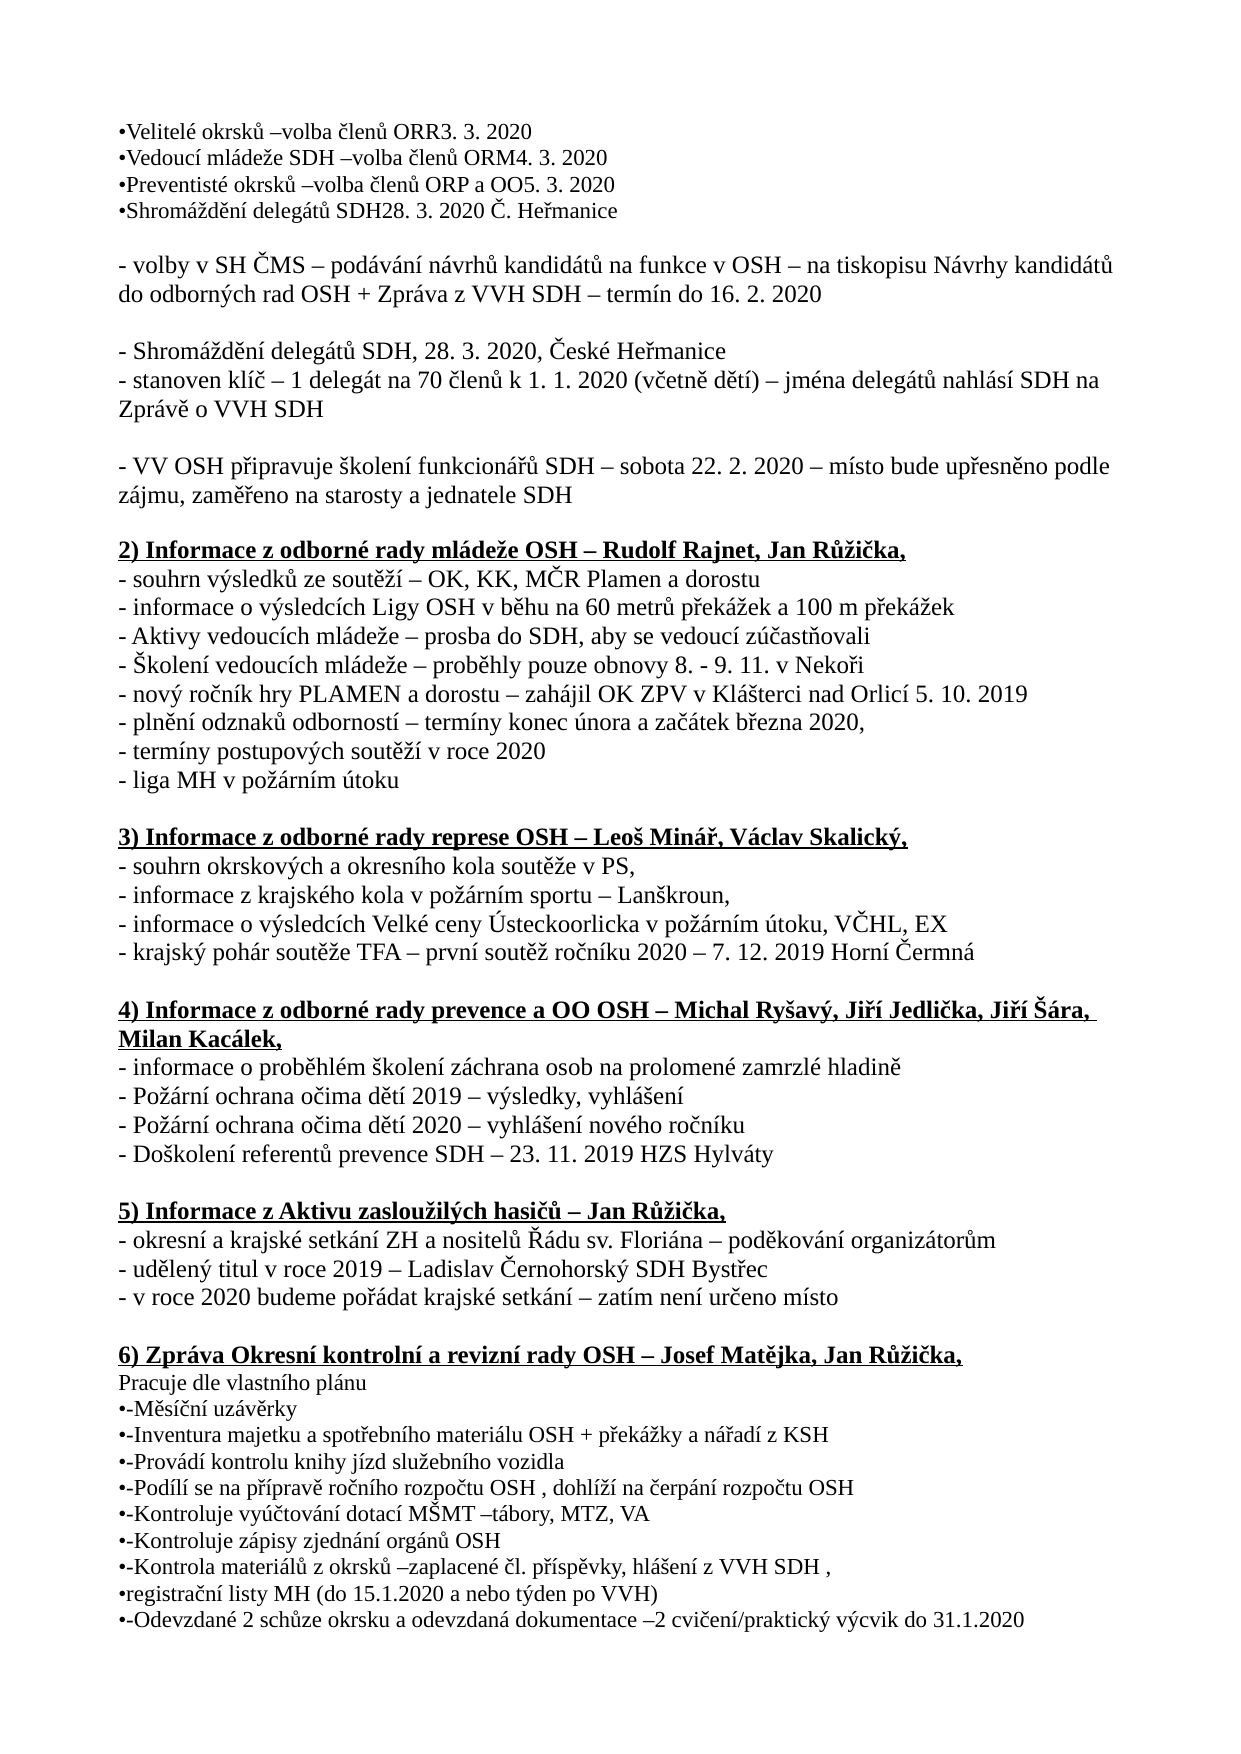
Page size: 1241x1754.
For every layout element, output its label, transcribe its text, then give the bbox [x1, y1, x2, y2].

text - informace o proběhlém školení záchrana osob na prolomené zamrzlé hladině [118, 1052, 1122, 1081]
text •Preventisté okrsků –volba členů ORP a OO5. 3. 2020 [118, 171, 1122, 197]
text •Vedoucí mládeže SDH –volba členů ORM4. 3. 2020 [118, 144, 1122, 171]
text •-Provádí kontrolu knihy jízd služebního vozidla [118, 1448, 1122, 1474]
text 5) Informace z Aktivu zasloužilých hasičů – Jan Růžička, [118, 1196, 1122, 1225]
text - volby v SH ČMS – podávání návrhů kandidátů na funkce v OSH – na tiskopisu Návrhy kandidátů do odborných rad OSH + Zpráva z VVH SDH – termín do 16. 2. 2020 [118, 250, 1122, 307]
text - Požární ochrana očima dětí 2019 – výsledky, vyhlášení [118, 1081, 1122, 1110]
text 3) Informace z odborné rady represe OSH – Leoš Minář, Václav Skalický, [118, 822, 1122, 851]
text - informace o výsledcích Ligy OSH v běhu na 60 metrů překážek a 100 m překážek [118, 592, 1122, 621]
text - termíny postupových soutěží v roce 2020 [118, 736, 1122, 765]
text •-Odevzdané 2 schůze okrsku a odevzdaná dokumentace –2 cvičení/praktický výcvik do 31.1.2020 [118, 1606, 1122, 1632]
text - krajský pohár soutěže TFA – první soutěž ročníku 2020 – 7. 12. 2019 Horní Čermná [118, 937, 1122, 966]
text •-Kontroluje vyúčtování dotací MŠMT –tábory, MTZ, VA [118, 1501, 1122, 1527]
text - Shromáždění delegátů SDH, 28. 3. 2020, České Heřmanice [118, 336, 1122, 365]
text - Školení vedoucích mládeže – proběhly pouze obnovy 8. - 9. 11. v Nekoři [118, 650, 1122, 679]
text - souhrn výsledků ze soutěží – OK, KK, MČR Plamen a dorostu [118, 564, 1122, 592]
text - informace z krajského kola v požárním sportu – Lanškroun, [118, 880, 1122, 909]
text - souhrn okrskových a okresního kola soutěže v PS, [118, 851, 1122, 880]
text •-Kontrola materiálů z okrsků –zaplacené čl. příspěvky, hlášení z VVH SDH , [118, 1553, 1122, 1579]
text •-Měsíční uzávěrky [118, 1395, 1122, 1421]
text •-Podílí se na přípravě ročního rozpočtu OSH , dohlíží na čerpání rozpočtu OSH [118, 1474, 1122, 1501]
text •-Inventura majetku a spotřebního materiálu OSH + překážky a nářadí z KSH [118, 1421, 1122, 1448]
text - udělený titul v roce 2019 – Ladislav Černohorský SDH Bystřec [118, 1254, 1122, 1282]
text - nový ročník hry PLAMEN a dorostu – zahájil OK ZPV v Klášterci nad Orlicí 5. 10. 2019 [118, 679, 1122, 707]
text - okresní a krajské setkání ZH a nositelů Řádu sv. Floriána – poděkování organizátorům [118, 1225, 1122, 1254]
text •-Kontroluje zápisy zjednání orgánů OSH [118, 1527, 1122, 1553]
text 6) Zpráva Okresní kontrolní a revizní rady OSH – Josef Matějka, Jan Růžička, [118, 1340, 1122, 1369]
text - stanoven klíč – 1 delegát na 70 členů k 1. 1. 2020 (včetně dětí) – jména delegátů nahlásí SDH na Zprávě o VVH SDH [118, 365, 1122, 422]
text Pracuje dle vlastního plánu [118, 1369, 1122, 1395]
text - liga MH v požárním útoku [118, 765, 1122, 794]
text - Požární ochrana očima dětí 2020 – vyhlášení nového ročníku [118, 1110, 1122, 1139]
text - v roce 2020 budeme pořádat krajské setkání – zatím není určeno místo [118, 1282, 1122, 1311]
text - Doškolení referentů prevence SDH – 23. 11. 2019 HZS Hylváty [118, 1139, 1122, 1167]
text - VV OSH připravuje školení funkcionářů SDH – sobota 22. 2. 2020 – místo bude upřesněno podle zájmu, zaměřeno na starosty a jednatele SDH [118, 451, 1122, 509]
text 2) Informace z odborné rady mládeže OSH – Rudolf Rajnet, Jan Růžička, [118, 535, 1122, 564]
text - informace o výsledcích Velké ceny Ústeckoorlicka v požárním útoku, VČHL, EX [118, 909, 1122, 937]
text •Velitelé okrsků –volba členů ORR3. 3. 2020 [118, 118, 1122, 144]
text 4) Informace z odborné rady prevence a OO OSH – Michal Ryšavý, Jiří Jedlička, Jiří Šára, Milan Kacálek, [118, 995, 1122, 1052]
text - plnění odznaků odborností – termíny konec února a začátek března 2020, [118, 707, 1122, 736]
text •registrační listy MH (do 15.1.2020 a nebo týden po VVH) [118, 1579, 1122, 1606]
text •Shromáždění delegátů SDH28. 3. 2020 Č. Heřmanice [118, 197, 1122, 223]
text - Aktivy vedoucích mládeže – prosba do SDH, aby se vedoucí zúčastňovali [118, 621, 1122, 650]
